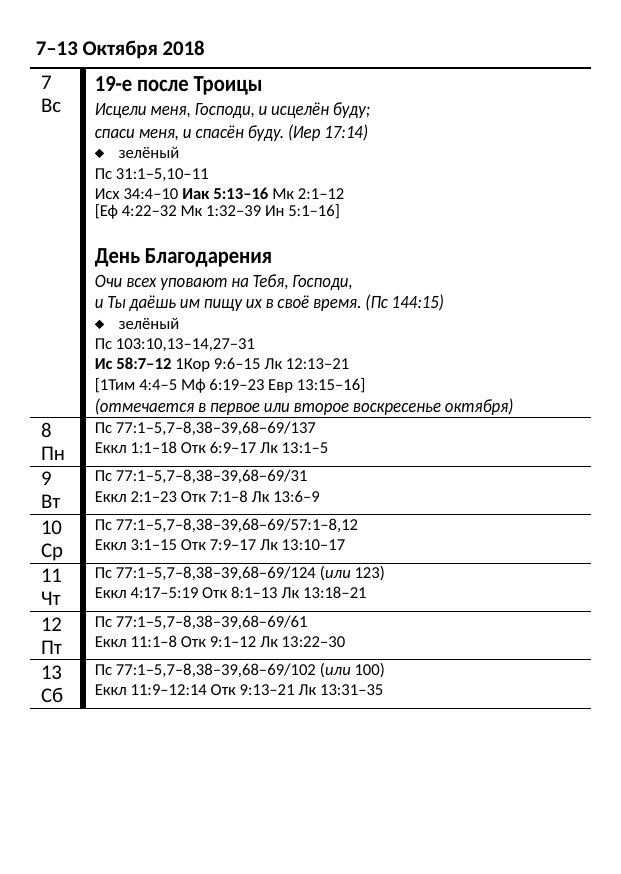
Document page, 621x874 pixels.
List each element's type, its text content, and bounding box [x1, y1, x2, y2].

table_header 7–13 Октября 2018 [30, 30, 591, 67]
table_cell 12 Пт [30, 612, 80, 659]
table_cell 13 Сб [30, 660, 80, 708]
table_cell 11 Чт [30, 564, 80, 611]
table_cell Пс 77:1–5,7–8,38–39,68–69/61 Еккл 11:1–8 Отк 9:1–12 Лк 13:22–30 [86, 612, 591, 659]
table_cell 9 Вт [30, 467, 80, 514]
table_cell Пс 77:1–5,7–8,38–39,68–69/31 Еккл 2:1–23 Отк 7:1–8 Лк 13:6–9 [86, 467, 591, 514]
table_cell Пс 77:1–5,7–8,38–39,68–69/102 (или 100) Еккл 11:9–12:14 Отк 9:13–21 Лк 13:31–35 [86, 660, 591, 708]
table_cell 8 Пн [30, 418, 80, 466]
table_cell Пс 77:1–5,7–8,38–39,68–69/124 (или 123) Еккл 4:17–5:19 Отк 8:1–13 Лк 13:18–21 [86, 564, 591, 611]
table_cell 19-е после Троицы Исцели меня, Господи, и исцелён буду; спаси меня, и спасён буду. (Иер 17:14) зелёный Пс 31:1–5,10–11 Исх 34:4–10 Иак 5:13–16 Мк 2:1–12 [Еф 4:22–32 Мк 1:32–39 Ин 5:1–16] День Благодарения Очи всех уповают на Тебя, Господи, и Ты даёшь им пищу их в своё время. (Пс 144:15) зелёный Пс 103:10,13–14,27–31 Ис 58:7–12 1Кор 9:6–15 Лк 12:13–21 [1Тим 4:4–5 Мф 6:19–23 Евр 13:15–16] (отмечается в первое или второе воскресенье октября) [86, 69, 591, 417]
table_cell Пс 77:1–5,7–8,38–39,68–69/137 Еккл 1:1–18 Отк 6:9–17 Лк 13:1–5 [86, 418, 591, 466]
table_cell 7 Вс [30, 69, 80, 417]
table_cell 10 Ср [30, 515, 80, 562]
table_cell Пс 77:1–5,7–8,38–39,68–69/57:1–8,12 Еккл 3:1–15 Отк 7:9–17 Лк 13:10–17 [86, 515, 591, 562]
